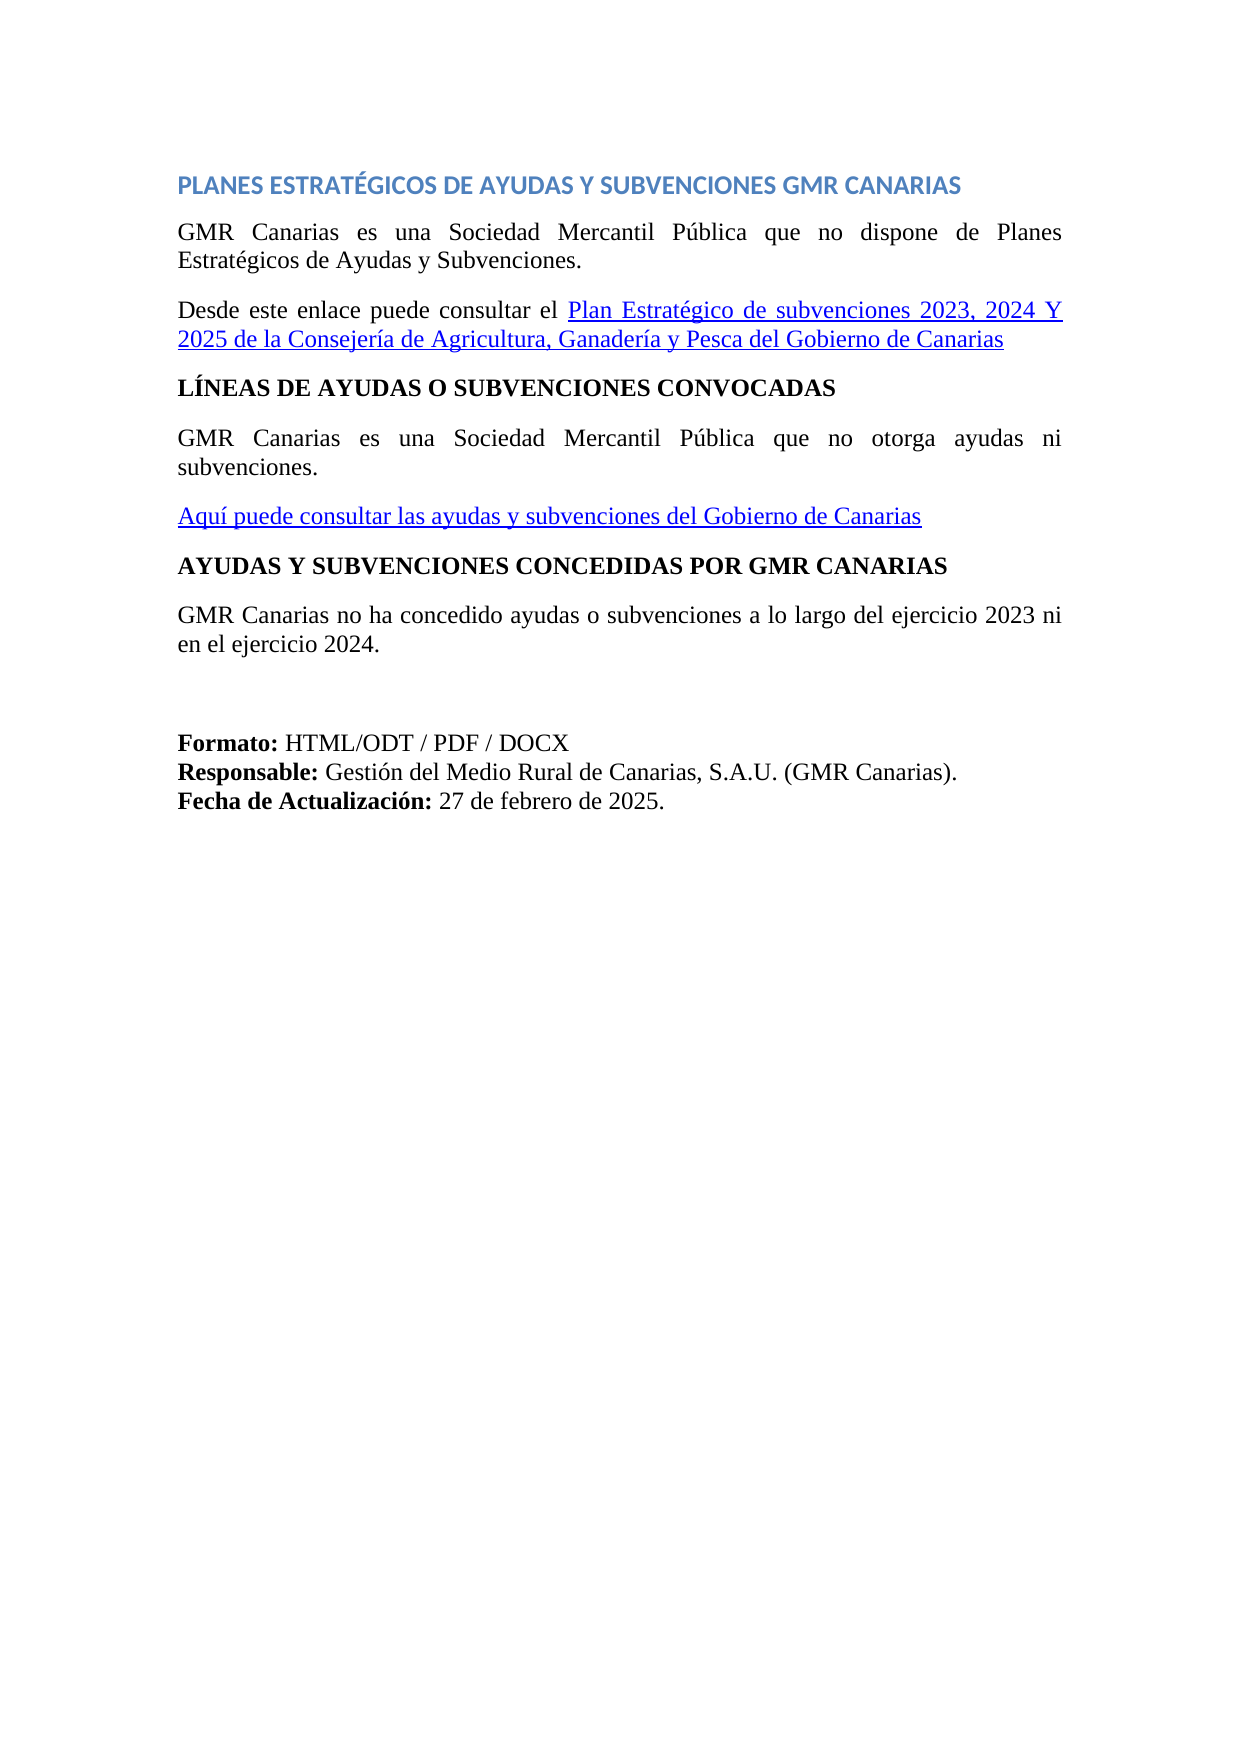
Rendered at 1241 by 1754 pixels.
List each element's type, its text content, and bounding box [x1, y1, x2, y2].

text GMR Canarias es una Sociedad Mercantil Pública que no dispone de Planes Estratégicos de Ayudas y Subvenciones. [177, 217, 1063, 274]
text Formato: HTML/ODT / PDF / DOCX Responsable: Gestión del Medio Rural de Canarias, S.A.U. (GMR Canarias). Fecha de Actualización: 27 de febrero de 2025. [177, 728, 1063, 815]
subtitle PLANES ESTRATÉGICOS DE AYUDAS Y SUBVENCIONES GMR CANARIAS [177, 168, 1063, 201]
text AYUDAS Y SUBVENCIONES CONCEDIDAS POR GMR CANARIAS [177, 551, 1063, 580]
text Desde este enlace puede consultar el Plan Estratégico de subvenciones 2023, 2024 Y 2025 de la Consejería de Agricultura, Ganadería y Pesca del Gobierno de Canarias [177, 295, 1063, 353]
text Aquí puede consultar las ayudas y subvenciones del Gobierno de Canarias [177, 501, 1063, 530]
text LÍNEAS DE AYUDAS O SUBVENCIONES CONVOCADAS [177, 373, 1063, 402]
text GMR Canarias no ha concedido ayudas o subvenciones a lo largo del ejercicio 2023 ni en el ejercicio 2024. [177, 601, 1063, 658]
text GMR Canarias es una Sociedad Mercantil Pública que no otorga ayudas ni subvenciones. [177, 423, 1063, 481]
